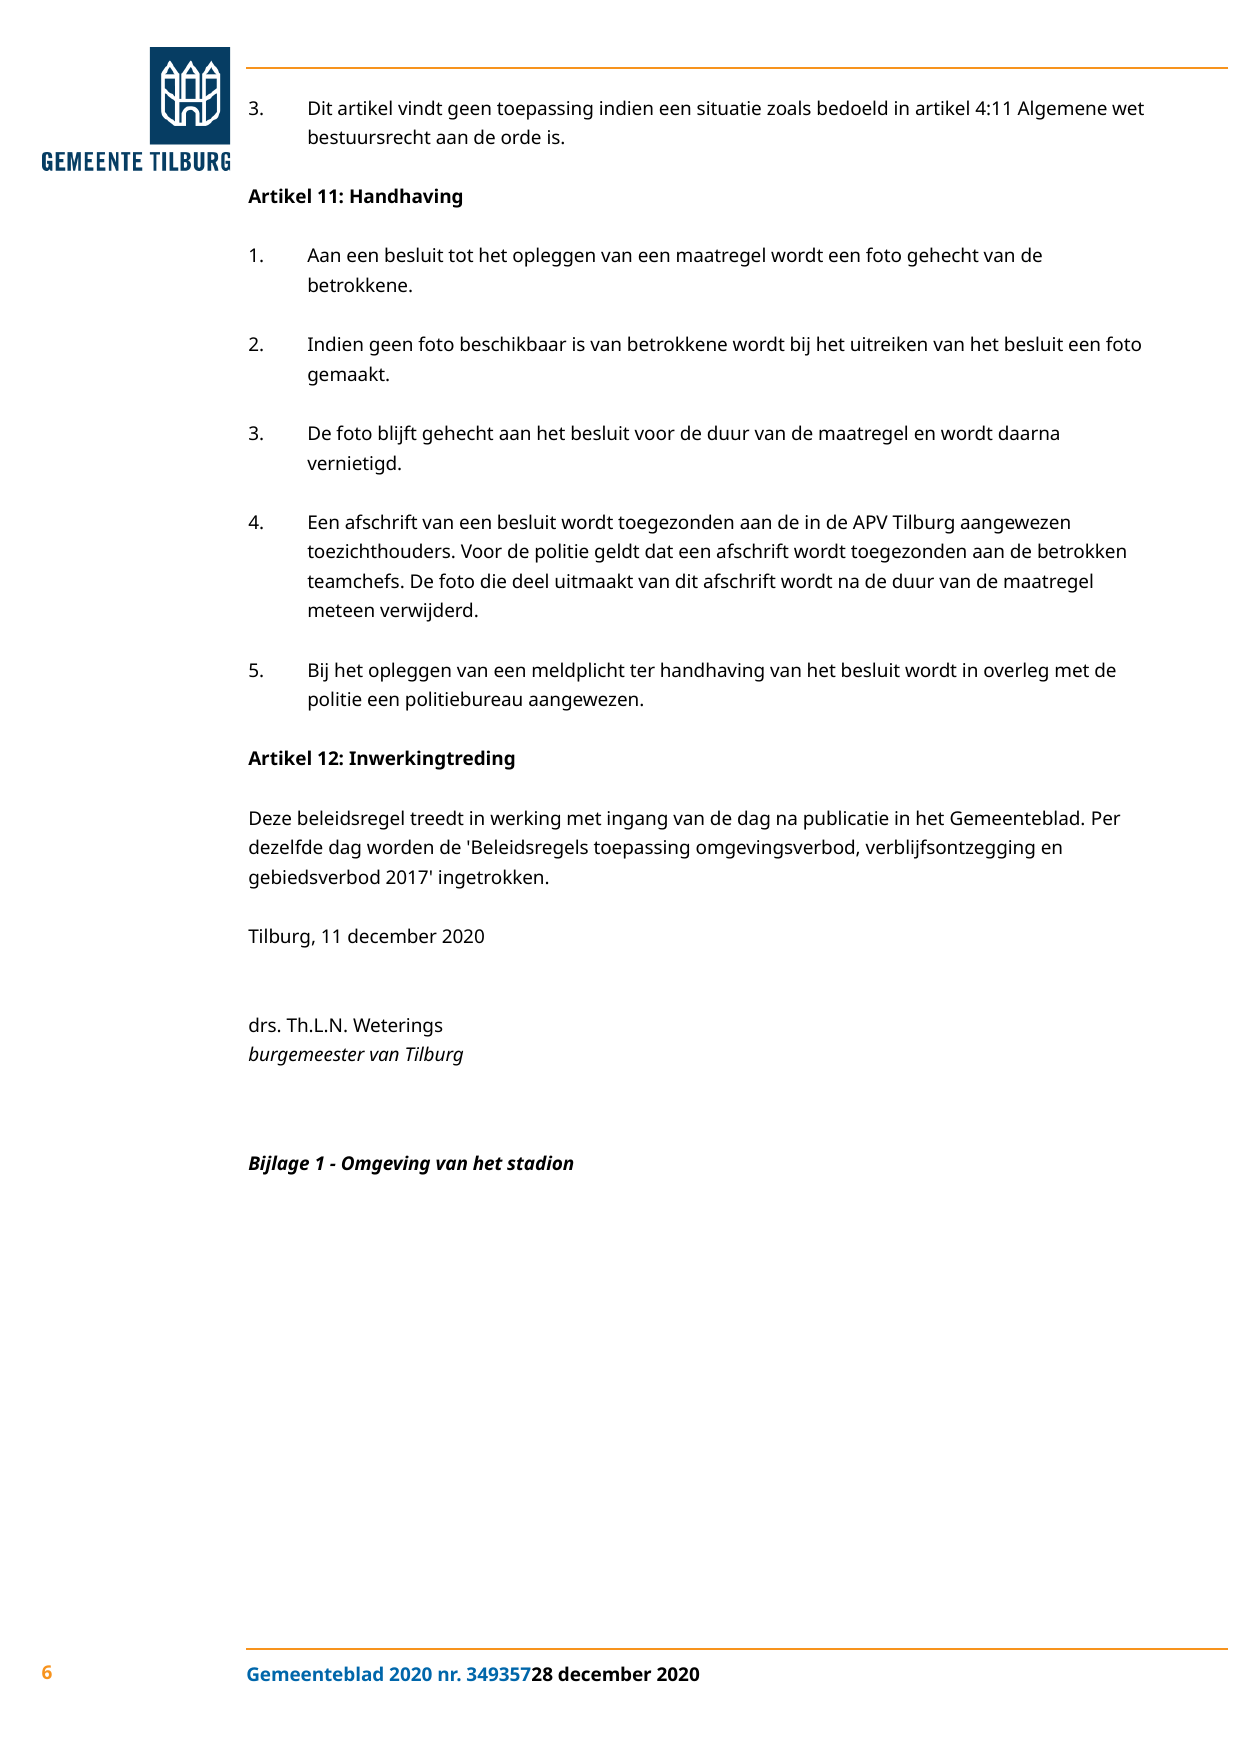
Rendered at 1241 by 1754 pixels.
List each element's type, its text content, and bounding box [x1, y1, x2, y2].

list Een afschrift van een besluit wordt toegezonden aan de in de APV Tilburg aangewezen toezichthouders. Voor de politie geldt dat een afschrift wordt toegezonden aan de betrokken teamchefs. De foto die deel uitmaakt van dit afschrift wordt na de duur van de maatregel meteen verwijderd. [248, 509, 1152, 623]
list Bij het opleggen van een meldplicht ter handhaving van het besluit wordt in overleg met de politie een politiebureau aangewezen. [248, 657, 1152, 712]
list De foto blijft gehecht aan het besluit voor de duur van de maatregel en wordt daarna vernietigd. [248, 420, 1152, 476]
text Artikel 12: Inwerkingtreding [248, 746, 1152, 771]
text drs. Th.L.N. Weterings [248, 1012, 1152, 1038]
text burgemeester van Tilburg [248, 1041, 1152, 1067]
picture [41, 47, 231, 172]
text Tilburg, 11 december 2020 [248, 923, 1152, 949]
list Dit artikel vindt geen toepassing indien een situatie zoals bedoeld in artikel 4:11 Algemene wet bestuursrecht aan de orde is. [248, 95, 1152, 150]
text Deze beleidsregel treedt in werking met ingang van de dag na publicatie in het Gemeenteblad. Per dezelfde dag worden de 'Beleidsregels toepassing omgevingsverbod, verblijfsontzegging en gebiedsverbod 2017' ingetrokken. [248, 805, 1152, 890]
list Aan een besluit tot het opleggen van een maatregel wordt een foto gehecht van de betrokkene. [248, 243, 1152, 298]
list Indien geen foto beschikbaar is van betrokkene wordt bij het uitreiken van het besluit een foto gemaakt. [248, 331, 1152, 387]
text Bijlage 1 - Omgeving van het stadion [248, 1150, 1152, 1176]
text Artikel 11: Handhaving [248, 183, 1152, 209]
